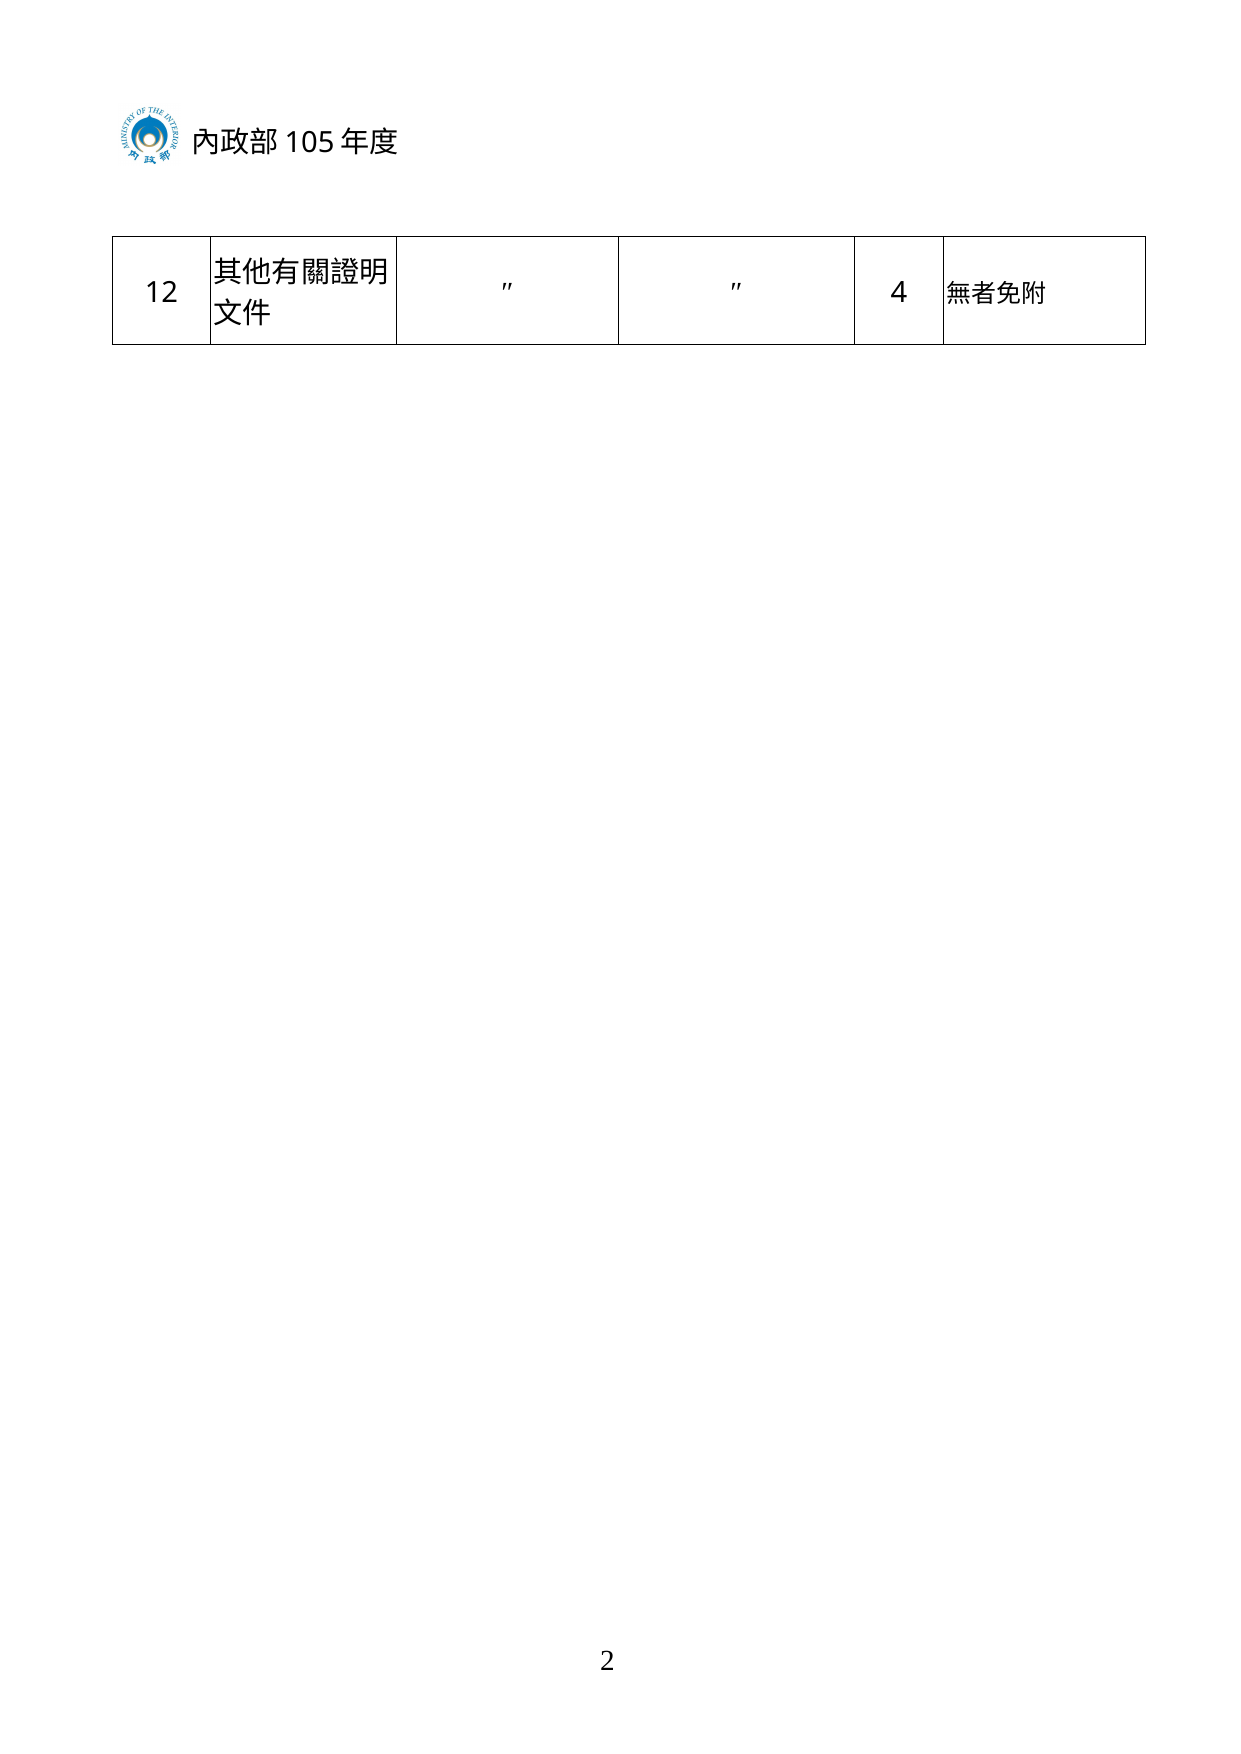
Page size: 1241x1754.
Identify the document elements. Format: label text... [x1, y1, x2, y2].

table_cell ″ [397, 237, 618, 343]
table_cell 無者免附 [944, 237, 1145, 343]
table_cell ″ [619, 237, 854, 343]
picture [118, 103, 181, 166]
table_cell 其他有關證明文件 [211, 237, 396, 343]
table_cell 4 [855, 237, 943, 343]
table_cell 12 [113, 237, 210, 343]
